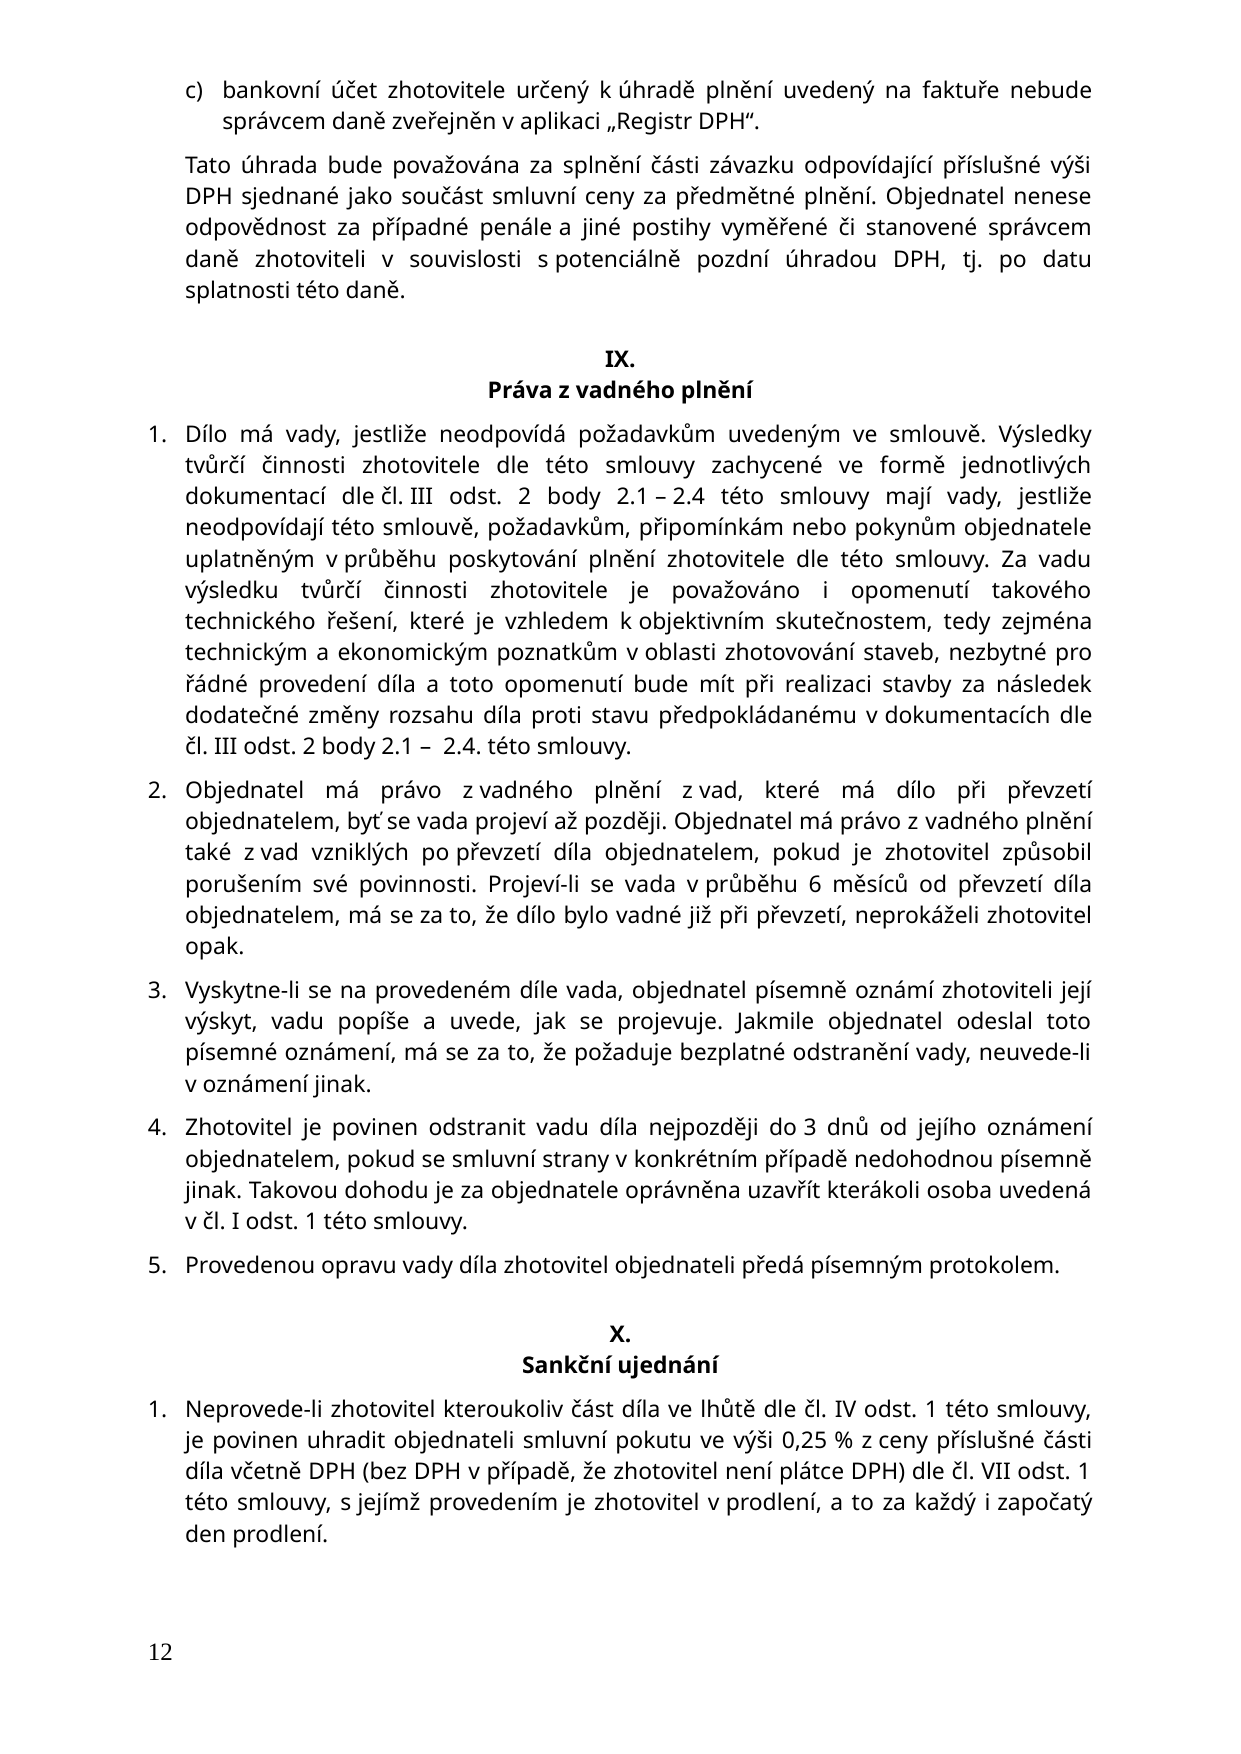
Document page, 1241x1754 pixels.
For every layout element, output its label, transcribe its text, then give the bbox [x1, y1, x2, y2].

text IX. Práva z vadného plnění [148, 342, 1092, 405]
list Neprovede-li zhotovitel kteroukoliv část díla ve lhůtě dle čl. IV odst. 1 této smlouvy, je povinen uhradit objednateli smluvní pokutu ve výši 0,25 % z ceny příslušné části díla včetně DPH (bez DPH v případě, že zhotovitel není plátce DPH) dle čl. VII odst. 1 této smlouvy, s jejímž provedením je zhotovitel v prodlení, a to za každý i započatý den prodlení. [148, 1392, 1092, 1549]
list Objednatel má právo z vadného plnění z vad, které má dílo při převzetí objednatelem, byť se vada projeví až později. Objednatel má právo z vadného plnění také z vad vzniklých po převzetí díla objednatelem, pokud je zhotovitel způsobil porušením své povinnosti. Projeví-li se vada v průběhu 6 měsíců od převzetí díla objednatelem, má se za to, že dílo bylo vadné již při převzetí, neprokáželi zhotovitel opak. [148, 774, 1092, 961]
text X. Sankční ujednání [148, 1317, 1092, 1380]
list bankovní účet zhotovitele určený k úhradě plnění uvedený na faktuře nebude správcem daně zveřejněn v aplikaci „Registr DPH“. [185, 74, 1092, 136]
list Vyskytne-li se na provedeném díle vada, objednatel písemně oznámí zhotoviteli její výskyt, vadu popíše a uvede, jak se projevuje. Jakmile objednatel odeslal toto písemné oznámení, má se za to, že požaduje bezplatné odstranění vady, neuvede-li v oznámení jinak. [148, 974, 1092, 1099]
list Provedenou opravu vady díla zhotovitel objednateli předá písemným protokolem. [148, 1249, 1092, 1280]
list Zhotovitel je povinen odstranit vadu díla nejpozději do 3 dnů od jejího oznámení objednatelem, pokud se smluvní strany v konkrétním případě nedohodnou písemně jinak. Takovou dohodu je za objednatele oprávněna uzavřít kterákoli osoba uvedená v čl. I odst. 1 této smlouvy. [148, 1111, 1092, 1236]
text Tato úhrada bude považována za splnění části závazku odpovídající příslušné výši DPH sjednané jako součást smluvní ceny za předmětné plnění. Objednatel nenese odpovědnost za případné penále a jiné postihy vyměřené či stanovené správcem daně zhotoviteli v souvislosti s potenciálně pozdní úhradou DPH, tj. po datu splatnosti této daně. [185, 149, 1092, 305]
list Dílo má vady, jestliže neodpovídá požadavkům uvedeným ve smlouvě. Výsledky tvůrčí činnosti zhotovitele dle této smlouvy zachycené ve formě jednotlivých dokumentací dle čl. III odst. 2 body 2.1 – 2.4 této smlouvy mají vady, jestliže neodpovídají této smlouvě, požadavkům, připomínkám nebo pokynům objednatele uplatněným v průběhu poskytování plnění zhotovitele dle této smlouvy. Za vadu výsledku tvůrčí činnosti zhotovitele je považováno i opomenutí takového technického řešení, které je vzhledem k objektivním skutečnostem, tedy zejména technickým a ekonomickým poznatkům v oblasti zhotovování staveb, nezbytné pro řádné provedení díla a toto opomenutí bude mít při realizaci stavby za následek dodatečné změny rozsahu díla proti stavu předpokládanému v dokumentacích dle čl. III odst. 2 body 2.1 – 2.4. této smlouvy. [148, 417, 1092, 761]
